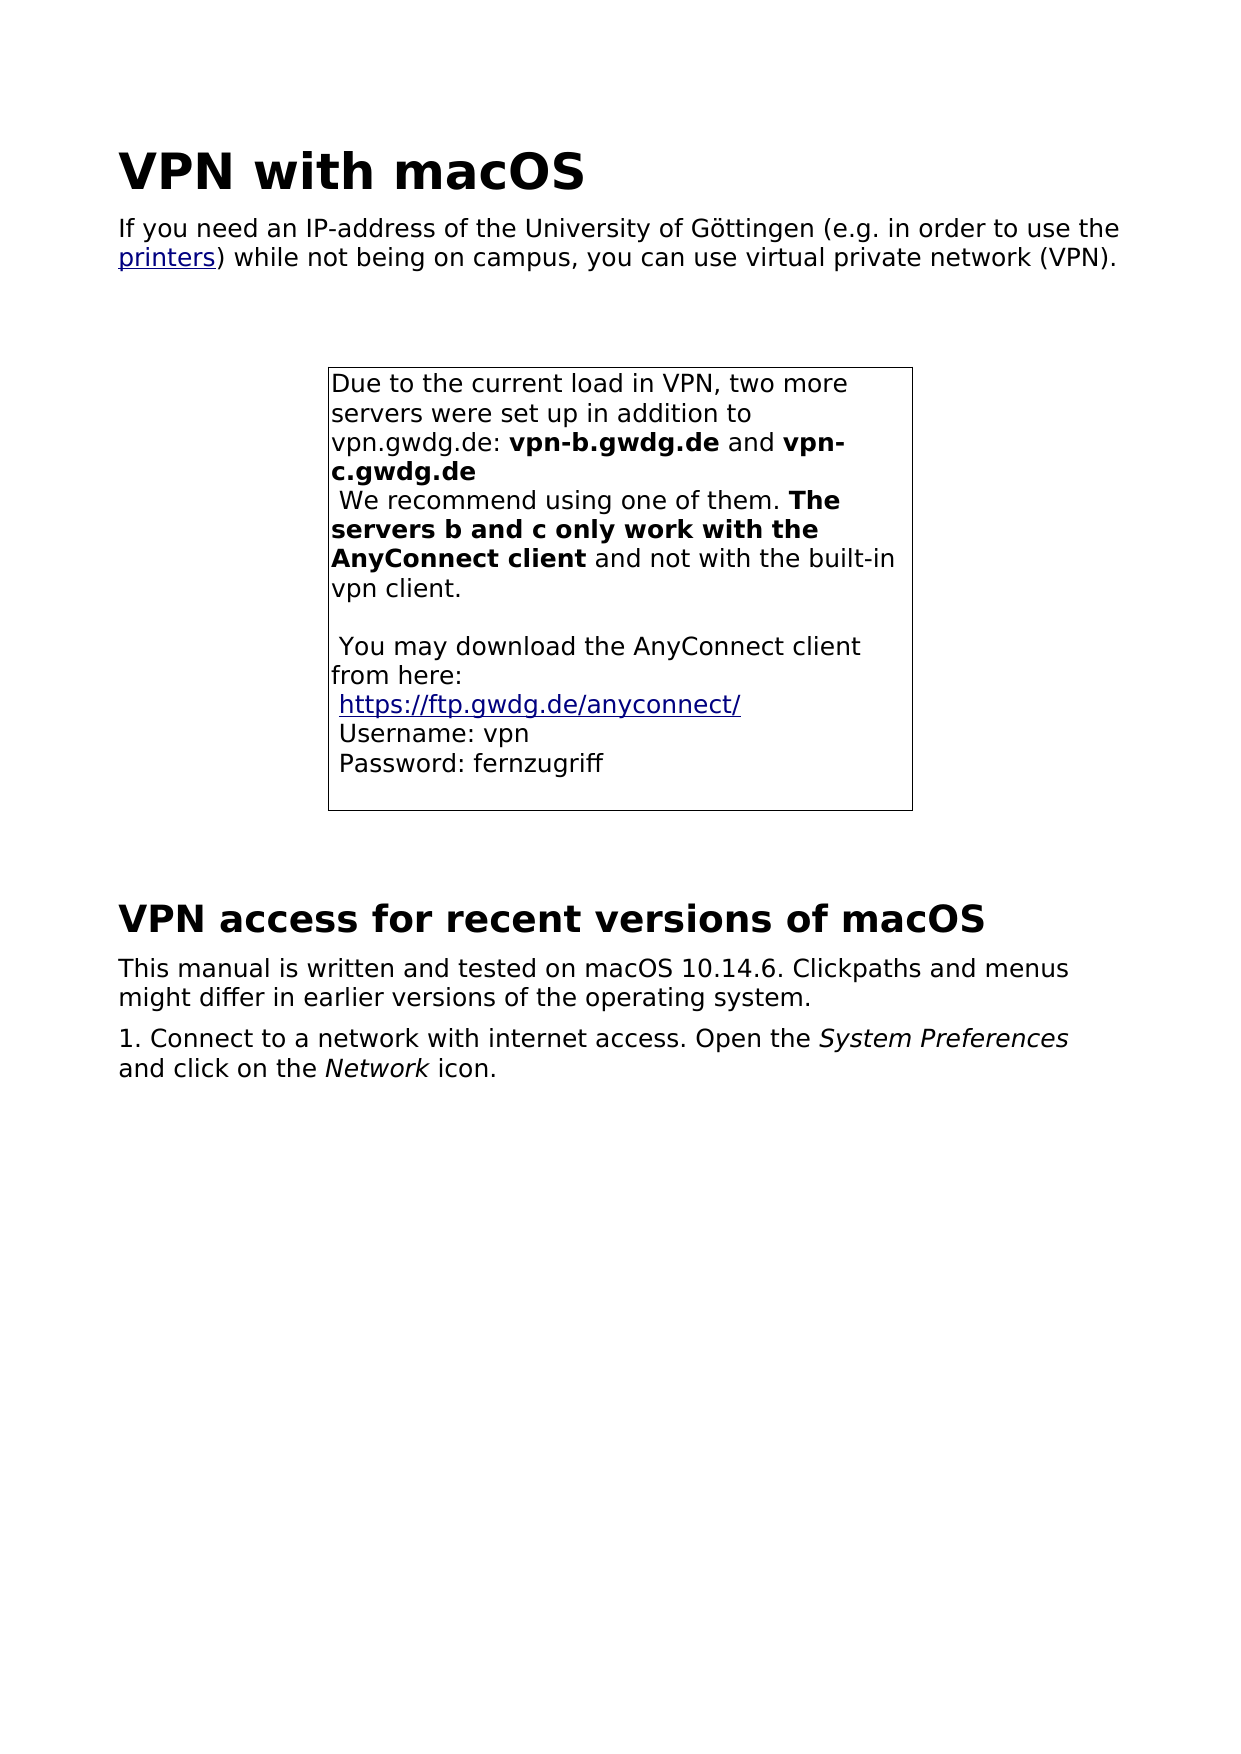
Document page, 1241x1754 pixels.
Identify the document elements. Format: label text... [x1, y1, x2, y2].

text This manual is written and tested on macOS 10.14.6. Clickpaths and menus might differ in earlier versions of the operating system. [118, 954, 1122, 1012]
text 1. Connect to a network with internet access. Open the System Preferences and click on the Network icon. [118, 1024, 1122, 1083]
subtitle VPN access for recent versions of macOS [118, 898, 1122, 941]
table_header Due to the current load in VPN, two more servers were set up in addition to vpn.gwdg.de: vpn-b.gwdg.de and vpn-c.gwdg.de We recommend using one of them. The servers b and c only work with the AnyConnect client and not with the built-in vpn client. You may download the AnyConnect client from here: https://ftp.gwdg.de/anyconnect/ Username: vpn Password: fernzugriff [329, 368, 912, 810]
subtitle VPN with macOS [118, 143, 1122, 201]
text If you need an IP-address of the University of Göttingen (e.g. in order to use the printers) while not being on campus, you can use virtual private network (VPN). [118, 214, 1122, 331]
